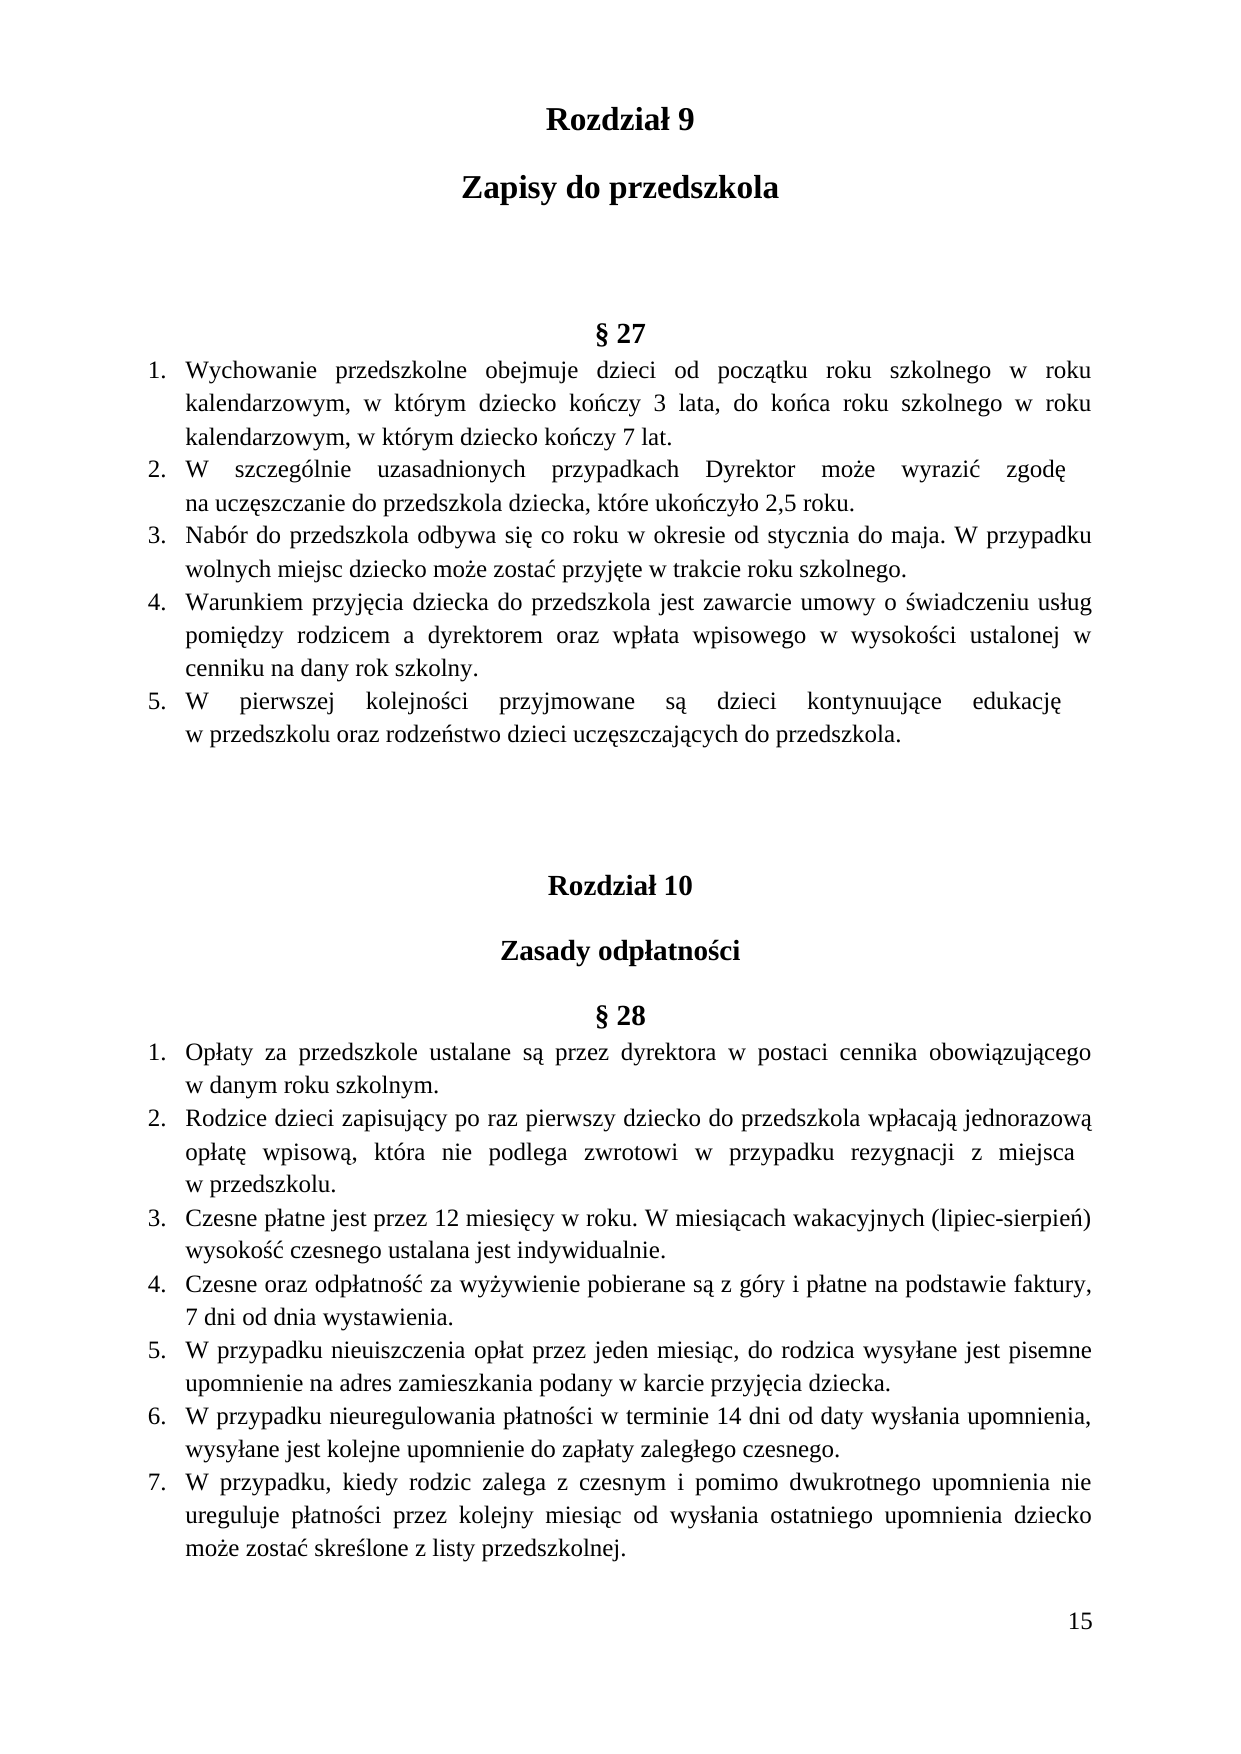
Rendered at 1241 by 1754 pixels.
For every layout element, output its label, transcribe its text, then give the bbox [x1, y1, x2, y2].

list W szczególnie uzasadnionych przypadkach Dyrektor może wyrazić zgodę na uczęszczanie do przedszkola dziecka, które ukończyło 2,5 roku. [148, 454, 1093, 516]
subtitle Zapisy do przedszkola [148, 168, 1093, 206]
list Warunkiem przyjęcia dziecka do przedszkola jest zawarcie umowy o świadczeniu usług pomiędzy rodzicem a dyrektorem oraz wpłata wpisowego w wysokości ustalonej w cenniku na dany rok szkolny. [148, 587, 1093, 681]
list Rodzice dzieci zapisujący po raz pierwszy dziecko do przedszkola wpłacają jednorazową opłatę wpisową, która nie podlega zwrotowi w przypadku rezygnacji z miejsca w przedszkolu. [148, 1103, 1093, 1198]
subtitle Rozdział 9 [148, 99, 1093, 137]
subtitle § 28 [148, 998, 1093, 1031]
list W pierwszej kolejności przyjmowane są dzieci kontynuujące edukację w przedszkolu oraz rodzeństwo dzieci uczęszczających do przedszkola. [148, 686, 1093, 747]
list W przypadku, kiedy rodzic zalega z czesnym i pomimo dwukrotnego upomnienia nie ureguluje płatności przez kolejny miesiąc od wysłania ostatniego upomnienia dziecko może zostać skreślone z listy przedszkolnej. [148, 1467, 1093, 1562]
subtitle § 27 [148, 316, 1093, 349]
list Czesne płatne jest przez 12 miesięcy w roku. W miesiącach wakacyjnych (lipiec-sierpień) wysokość czesnego ustalana jest indywidualnie. [148, 1203, 1093, 1264]
subtitle Rozdział 10 [148, 868, 1093, 902]
list W przypadku nieuiszczenia opłat przez jeden miesiąc, do rodzica wysyłane jest pisemne upomnienie na adres zamieszkania podany w karcie przyjęcia dziecka. [148, 1335, 1093, 1396]
list Wychowanie przedszkolne obejmuje dzieci od początku roku szkolnego w roku kalendarzowym, w którym dziecko kończy 3 lata, do końca roku szkolnego w roku kalendarzowym, w którym dziecko kończy 7 lat. [148, 356, 1093, 450]
list W przypadku nieuregulowania płatności w terminie 14 dni od daty wysłania upomnienia, wysyłane jest kolejne upomnienie do zapłaty zaległego czesnego. [148, 1401, 1093, 1462]
subtitle Zasady odpłatności [148, 933, 1093, 966]
list Nabór do przedszkola odbywa się co roku w okresie od stycznia do maja. W przypadku wolnych miejsc dziecko może zostać przyjęte w trakcie roku szkolnego. [148, 521, 1093, 582]
list Opłaty za przedszkole ustalane są przez dyrektora w postaci cennika obowiązującego w danym roku szkolnym. [148, 1037, 1093, 1099]
list Czesne oraz odpłatność za wyżywienie pobierane są z góry i płatne na podstawie faktury, 7 dni od dnia wystawienia. [148, 1269, 1093, 1330]
